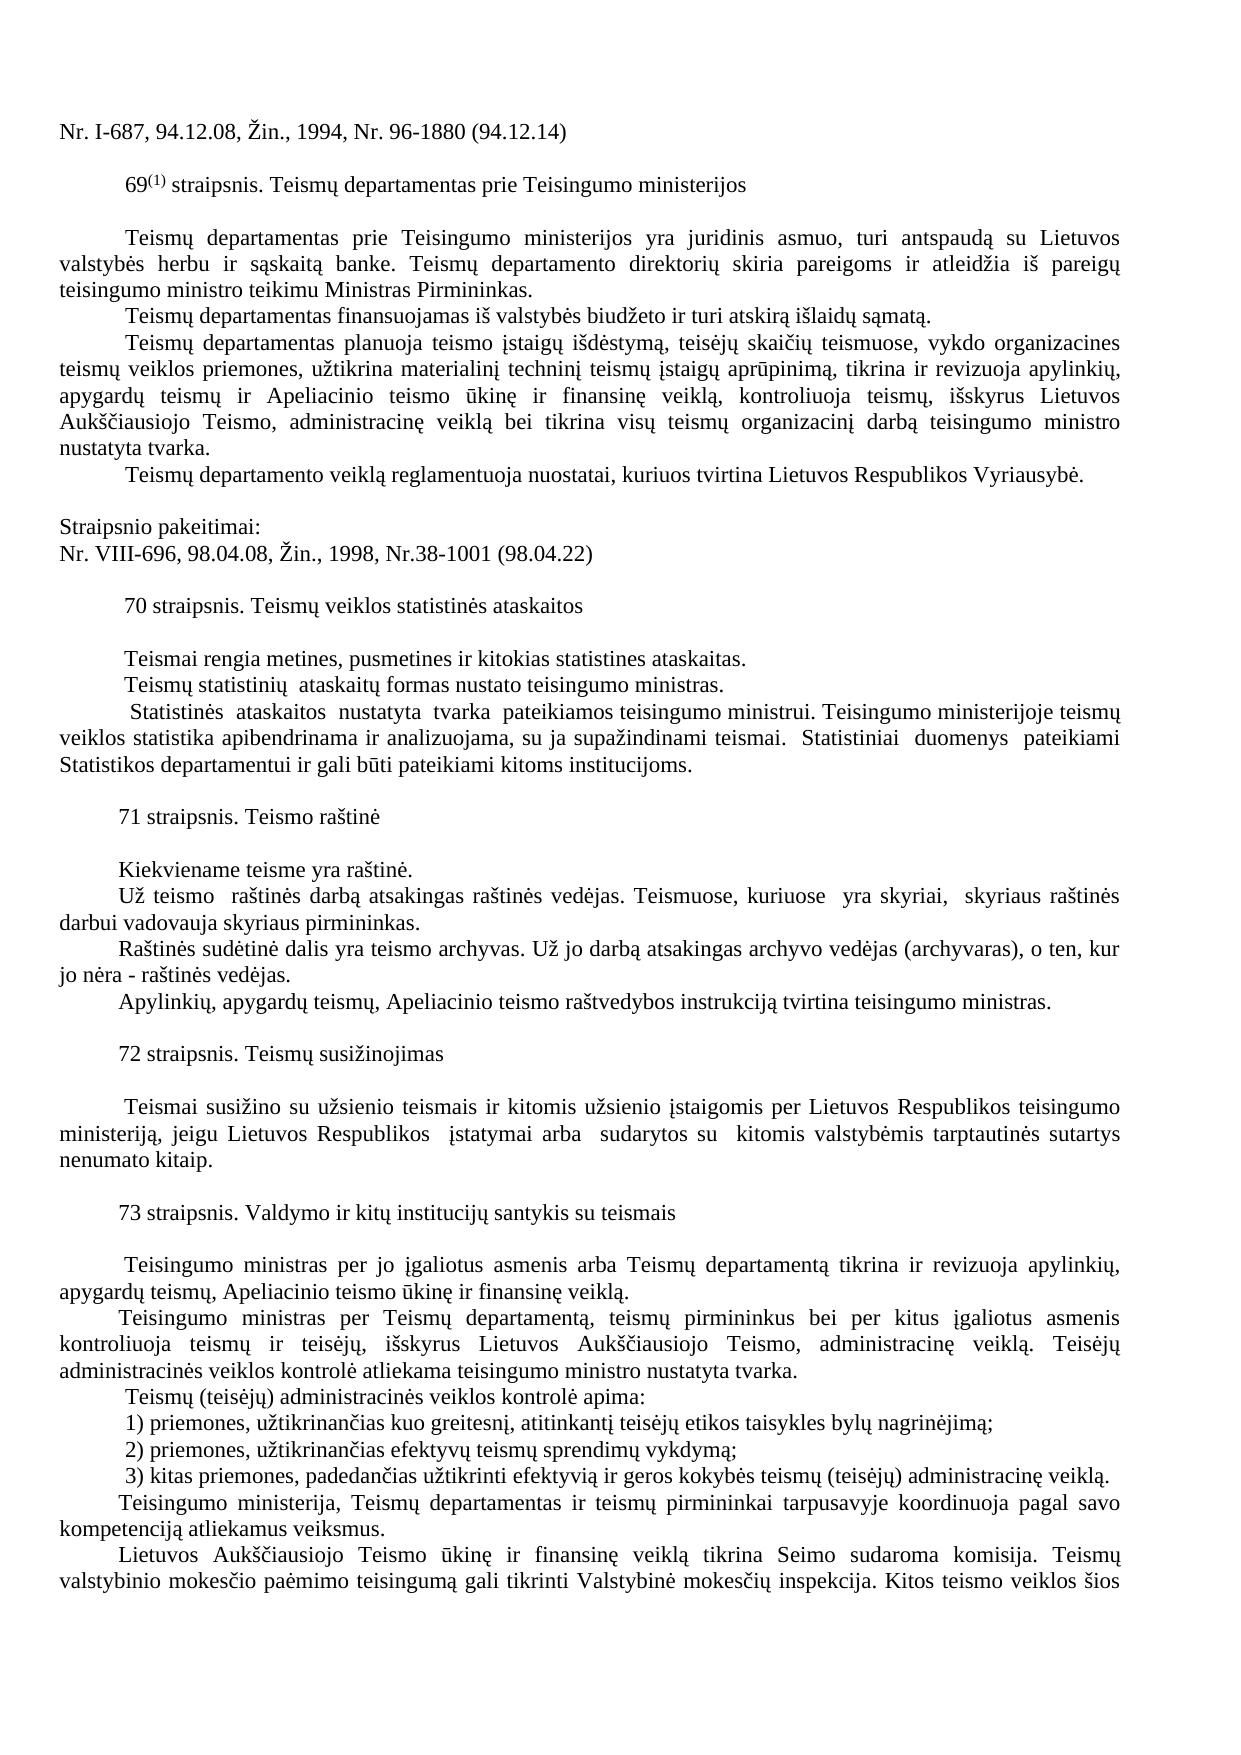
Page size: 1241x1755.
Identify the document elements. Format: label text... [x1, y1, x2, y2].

text 3) kitas priemones, padedančias užtikrinti efektyvią ir geros kokybės teismų (teisėjų) administracinę veiklą. [59, 1462, 1122, 1488]
text Teismai susižino su užsienio teismais ir kitomis užsienio įstaigomis per Lietuvos Respublikos teisingumo ministeriją, jeigu Lietuvos Respublikos įstatymai arba sudarytos su kitomis valstybėmis tarptautinės sutartys nenumato kitaip. [59, 1093, 1122, 1172]
text Teisingumo ministras per jo įgaliotus asmenis arba Teismų departamentą tikrina ir revizuoja apylinkių, apygardų teismų, Apeliacinio teismo ūkinę ir finansinę veiklą. [59, 1251, 1122, 1304]
text Teismai rengia metines, pusmetines ir kitokias statistines ataskaitas. [59, 645, 1122, 672]
text 72 straipsnis. Teismų susižinojimas [59, 1041, 1122, 1067]
text 70 straipsnis. Teismų veiklos statistinės ataskaitos [59, 592, 1122, 619]
text Statistinės ataskaitos nustatyta tvarka pateikiamos teisingumo ministrui. Teisingumo ministerijoje teismų veiklos statistika apibendrinama ir analizuojama, su ja supažindinami teismai. Statistiniai duomenys pateikiami Statistikos departamentui ir gali būti pateikiami kitoms institucijoms. [59, 698, 1122, 777]
text Apylinkių, apygardų teismų, Apeliacinio teismo raštvedybos instrukciją tvirtina teisingumo ministras. [59, 988, 1122, 1014]
text Teismų (teisėjų) administracinės veiklos kontrolė apima: [59, 1383, 1122, 1409]
text Teisingumo ministras per Teismų departamentą, teismų pirmininkus bei per kitus įgaliotus asmenis kontroliuoja teismų ir teisėjų, išskyrus Lietuvos Aukščiausiojo Teismo, administracinę veiklą. Teisėjų administracinės veiklos kontrolė atliekama teisingumo ministro nustatyta tvarka. [59, 1304, 1122, 1383]
text Teismų statistinių ataskaitų formas nustato teisingumo ministras. [59, 672, 1122, 698]
text Teismų departamentas prie Teisingumo ministerijos yra juridinis asmuo, turi antspaudą su Lietuvos valstybės herbu ir sąskaitą banke. Teismų departamento direktorių skiria pareigoms ir atleidžia iš pareigų teisingumo ministro teikimu Ministras Pirmininkas. [59, 223, 1122, 303]
text Straipsnio pakeitimai: [59, 513, 1122, 540]
text Lietuvos Aukščiausiojo Teismo ūkinę ir finansinę veiklą tikrina Seimo sudaroma komisija. Teismų valstybinio mokesčio paėmimo teisingumą gali tikrinti Valstybinė mokesčių inspekcija. Kitos teismo veiklos šios [59, 1541, 1122, 1594]
text 73 straipsnis. Valdymo ir kitų institucijų santykis su teismais [59, 1199, 1122, 1225]
text Teismų departamento veiklą reglamentuoja nuostatai, kuriuos tvirtina Lietuvos Respublikos Vyriausybė. [59, 461, 1122, 487]
text 2) priemones, užtikrinančias efektyvų teismų sprendimų vykdymą; [59, 1436, 1122, 1462]
text Teismų departamentas planuoja teismo įstaigų išdėstymą, teisėjų skaičių teismuose, vykdo organizacines teismų veiklos priemones, užtikrina materialinį techninį teismų įstaigų aprūpinimą, tikrina ir revizuoja apylinkių, apygardų teismų ir Apeliacinio teismo ūkinę ir finansinę veiklą, kontroliuoja teismų, išskyrus Lietuvos Aukščiausiojo Teismo, administracinę veiklą bei tikrina visų teismų organizacinį darbą teisingumo ministro nustatyta tvarka. [59, 329, 1122, 461]
text Nr. I-687, 94.12.08, Žin., 1994, Nr. 96-1880 (94.12.14) [59, 118, 1122, 144]
text Kiekviename teisme yra raštinė. [59, 856, 1122, 882]
text Už teismo raštinės darbą atsakingas raštinės vedėjas. Teismuose, kuriuose yra skyriai, skyriaus raštinės darbui vadovauja skyriaus pirmininkas. [59, 882, 1122, 935]
text 71 straipsnis. Teismo raštinė [59, 803, 1122, 830]
text Nr. VIII-696, 98.04.08, Žin., 1998, Nr.38-1001 (98.04.22) [59, 540, 1122, 566]
text 1) priemones, užtikrinančias kuo greitesnį, atitinkantį teisėjų etikos taisykles bylų nagrinėjimą; [59, 1409, 1122, 1436]
text Raštinės sudėtinė dalis yra teismo archyvas. Už jo darbą atsakingas archyvo vedėjas (archyvaras), o ten, kur jo nėra - raštinės vedėjas. [59, 935, 1122, 988]
text Teismų departamentas finansuojamas iš valstybės biudžeto ir turi atskirą išlaidų sąmatą. [59, 303, 1122, 329]
text 69(1) straipsnis. Teismų departamentas prie Teisingumo ministerijos [59, 171, 1122, 197]
text Teisingumo ministerija, Teismų departamentas ir teismų pirmininkai tarpusavyje koordinuoja pagal savo kompetenciją atliekamus veiksmus. [59, 1488, 1122, 1541]
